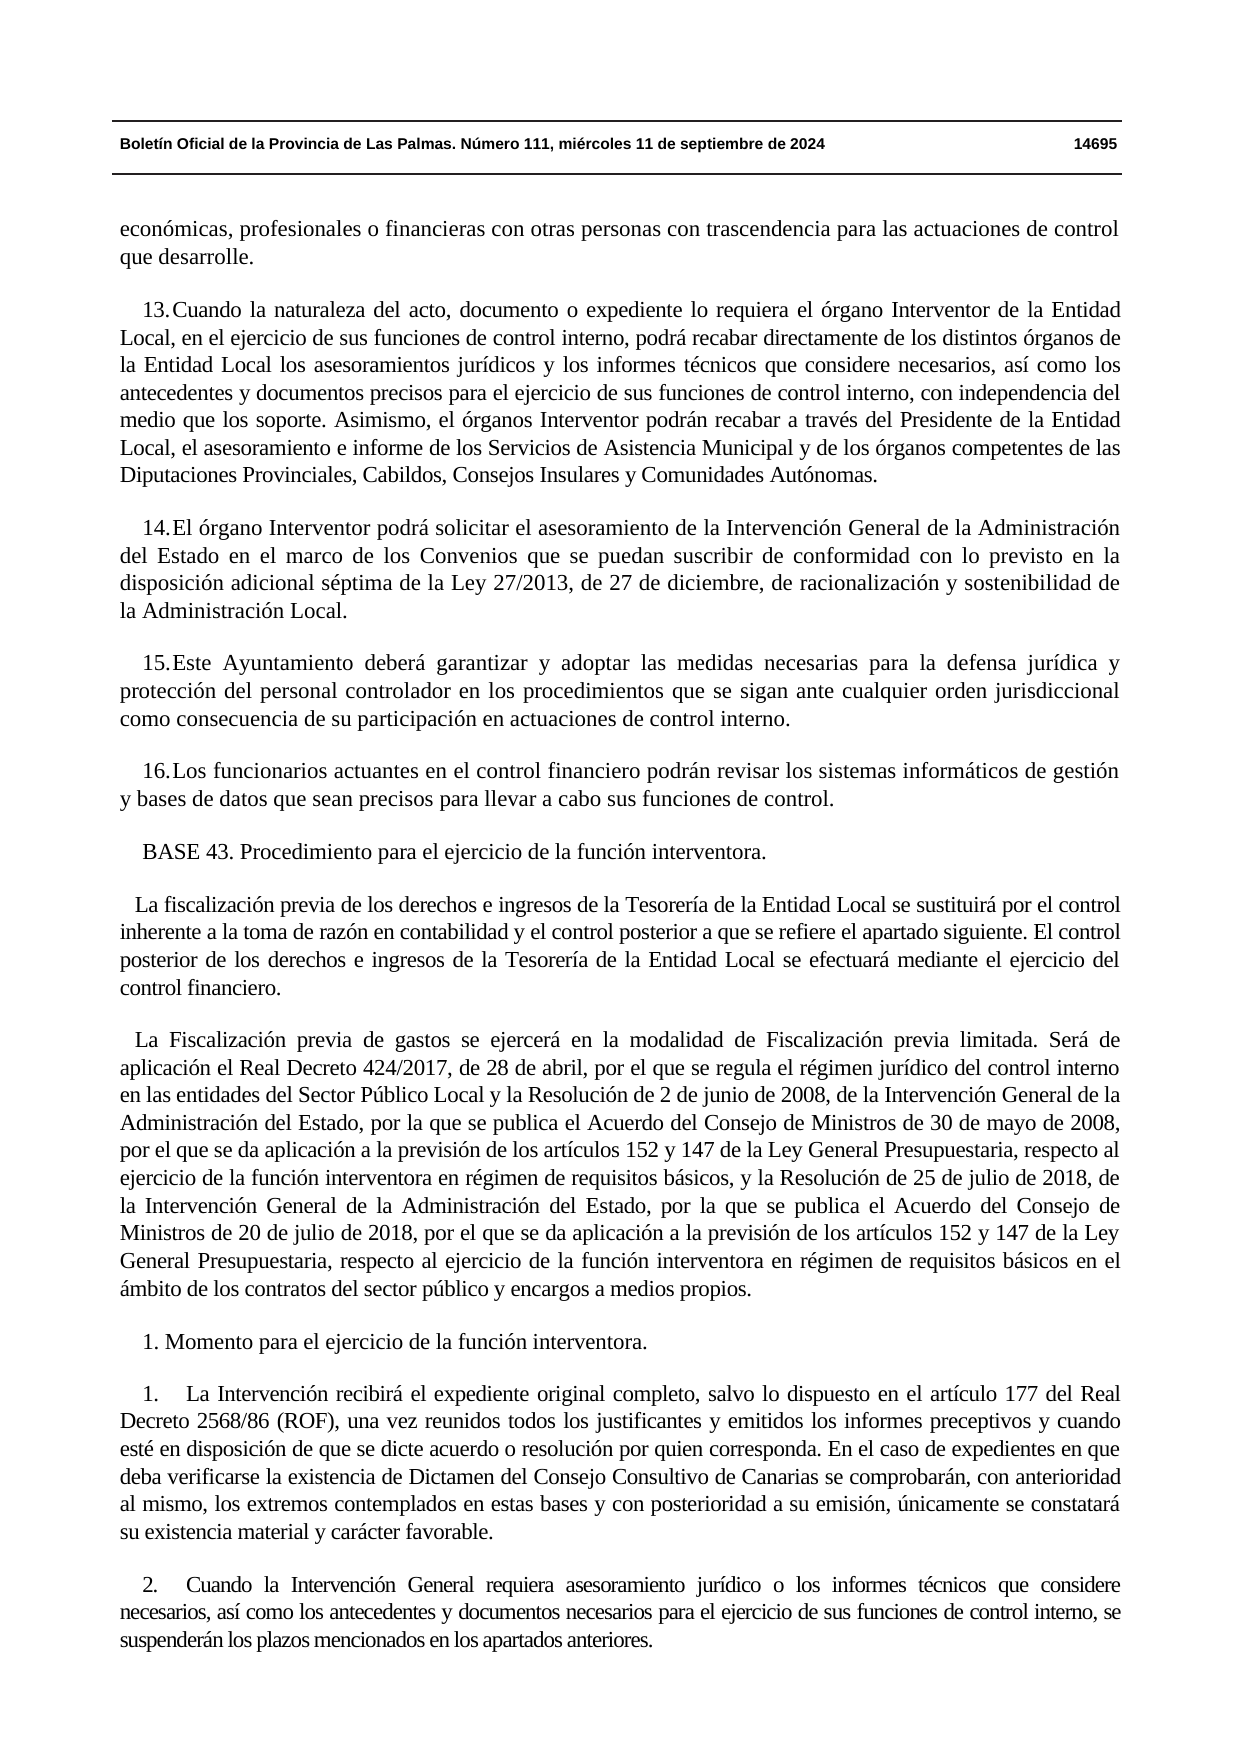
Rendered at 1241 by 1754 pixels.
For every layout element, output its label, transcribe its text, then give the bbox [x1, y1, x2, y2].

list Cuando la naturaleza del acto, documento o expediente lo requiera el órgano Interventor de la Entidad Local, en el ejercicio de sus funciones de control interno, podrá recabar directamente de los distintos órganos de la Entidad Local los asesoramientos jurídicos y los informes técnicos que considere necesarios, así como los antecedentes y documentos precisos para el ejercicio de sus funciones de control interno, con independencia del medio que los soporte. Asimismo, el órganos Interventor podrán recabar a través del Presidente de la Entidad Local, el asesoramiento e informe de los Servicios de Asistencia Municipal y de los órganos competentes de las Diputaciones Provinciales, Cabildos, Consejos Insulares y Comunidades Autónomas. [119, 295, 1121, 488]
list La Intervención recibirá el expediente original completo, salvo lo dispuesto en el artículo 177 del Real Decreto 2568/86 (ROF), una vez reunidos todos los justificantes y emitidos los informes preceptivos y cuando esté en disposición de que se dicte acuerdo o resolución por quien corresponda. En el caso de expedientes en que deba verificarse la existencia de Dictamen del Consejo Consultivo de Canarias se comprobarán, con anterioridad al mismo, los extremos contemplados en estas bases y con posterioridad a su emisión, únicamente se constatará su existencia material y carácter favorable. [119, 1379, 1121, 1545]
list El órgano Interventor podrá solicitar el asesoramiento de la Intervención General de la Administración del Estado en el marco de los Convenios que se puedan suscribir de conformidad con lo previsto en la disposición adicional séptima de la Ley 27/2013, de 27 de diciembre, de racionalización y sostenibilidad de la Administración Local. [119, 513, 1121, 624]
list Los funcionarios actuantes en el control financiero podrán revisar los sistemas informáticos de gestión y bases de datos que sean precisos para llevar a cabo sus funciones de control. [119, 757, 1121, 812]
text La fiscalización previa de los derechos e ingresos de la Tesorería de la Entidad Local se sustituirá por el control inherente a la toma de razón en contabilidad y el control posterior a que se refiere el apartado siguiente. El control posterior de los derechos e ingresos de la Tesorería de la Entidad Local se efectuará mediante el ejercicio del control financiero. [119, 890, 1121, 1000]
list Cuando la Intervención General requiera asesoramiento jurídico o los informes técnicos que considere necesarios, así como los antecedentes y documentos necesarios para el ejercicio de sus funciones de control interno, se suspenderán los plazos mencionados en los apartados anteriores. [119, 1570, 1121, 1653]
text 1. Momento para el ejercicio de la función interventora. [142, 1329, 1121, 1354]
text BASE 43. Procedimiento para el ejercicio de la función interventora. [142, 839, 1121, 865]
text económicas, profesionales o financieras con otras personas con trascendencia para las actuaciones de control que desarrolle. [119, 215, 1121, 270]
text Boletín Oficial de la Provincia de Las Palmas. Número 111, miércoles 11 de septiembre de 2024 14695 [119, 135, 1121, 153]
text La Fiscalización previa de gastos se ejercerá en la modalidad de Fiscalización previa limitada. Será de aplicación el Real Decreto 424/2017, de 28 de abril, por el que se regula el régimen jurídico del control interno en las entidades del Sector Público Local y la Resolución de 2 de junio de 2008, de la Intervención General de la Administración del Estado, por la que se publica el Acuerdo del Consejo de Ministros de 30 de mayo de 2008, por el que se da aplicación a la previsión de los artículos 152 y 147 de la Ley General Presupuestaria, respecto al ejercicio de la función interventora en régimen de requisitos básicos, y la Resolución de 25 de julio de 2018, de la Intervención General de la Administración del Estado, por la que se publica el Acuerdo del Consejo de Ministros de 20 de julio de 2018, por el que se da aplicación a la previsión de los artículos 152 y 147 de la Ley General Presupuestaria, respecto al ejercicio de la función interventora en régimen de requisitos básicos en el ámbito de los contratos del sector público y encargos a medios propios. [119, 1025, 1121, 1301]
list Este Ayuntamiento deberá garantizar y adoptar las medidas necesarias para la defensa jurídica y protección del personal controlador en los procedimientos que se sigan ante cualquier orden jurisdiccional como consecuencia de su participación en actuaciones de control interno. [119, 649, 1121, 732]
